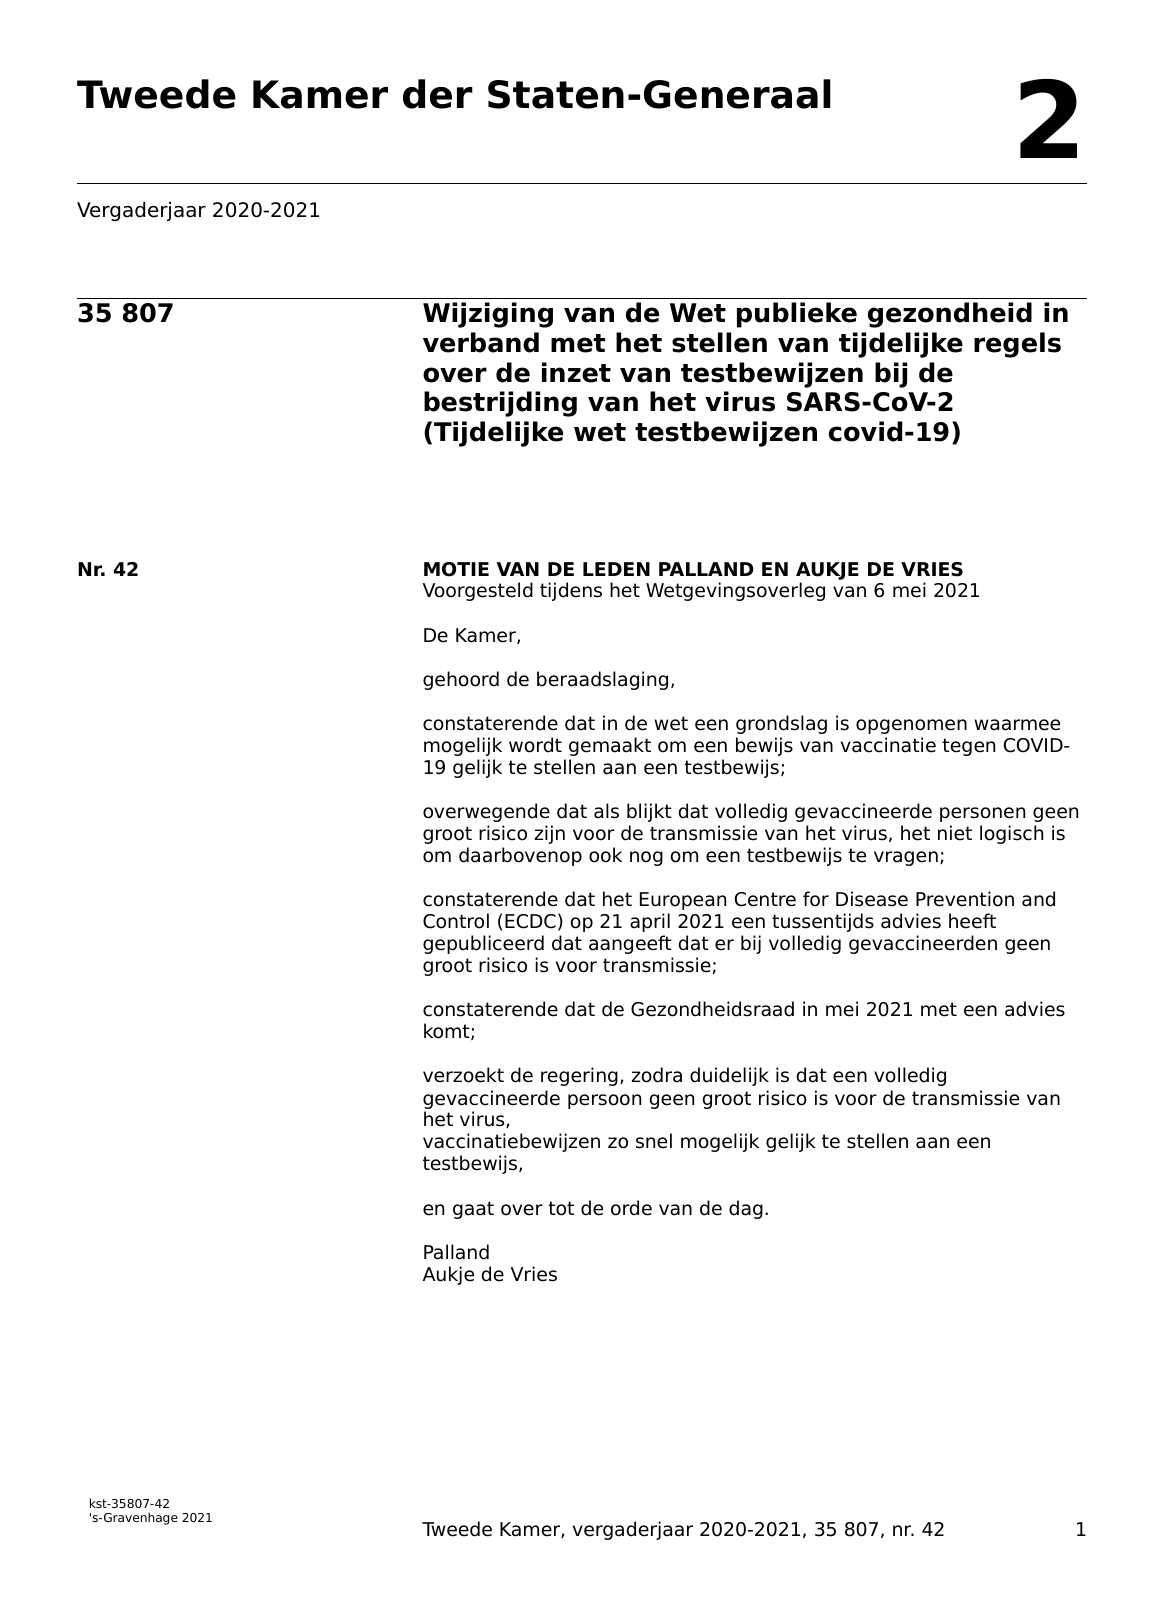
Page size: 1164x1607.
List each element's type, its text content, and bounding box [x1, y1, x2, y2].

text Aukje de Vries [422, 1264, 1087, 1286]
text De Kamer, [422, 624, 1087, 647]
table_header Tweede Kamer der Staten-Generaal [77, 59, 886, 183]
text overwegende dat als blijkt dat volledig gevaccineerde personen geen groot risico zijn voor de transmissie van het virus, het niet logisch is om daarbovenop ook nog om een testbewijs te vragen; [422, 801, 1087, 867]
text 's-Gravenhage 2021 [88, 1511, 323, 1525]
table_header 2 [886, 59, 1087, 183]
subtitle 35 807 Wijziging van de Wet publieke gezondheid in verband met het stellen van tijdelijke regels over de inzet van testbewijzen bij de bestrijding van het virus SARS-CoV-2 (Tijdelijke wet testbewijzen covid-19) [77, 299, 1087, 447]
text constaterende dat het European Centre for Disease Prevention and Control (ECDC) op 21 april 2021 een tussentijds advies heeft gepubliceerd dat aangeeft dat er bij volledig gevaccineerden geen groot risico is voor transmissie; [422, 889, 1087, 977]
text verzoekt de regering, zodra duidelijk is dat een volledig gevaccineerde persoon geen groot risico is voor de transmissie van het virus, [422, 1065, 1087, 1131]
text gehoord de beraadslaging, [422, 669, 1087, 691]
text vaccinatiebewijzen zo snel mogelijk gelijk te stellen aan een testbewijs, [422, 1131, 1087, 1175]
text Voorgesteld tijdens het Wetgevingsoverleg van 6 mei 2021 [422, 580, 1087, 602]
subtitle Nr. 42 MOTIE VAN DE LEDEN PALLAND EN AUKJE DE VRIES [77, 558, 1087, 580]
table_cell Vergaderjaar 2020-2021 [77, 184, 1087, 298]
text constaterende dat de Gezondheidsraad in mei 2021 met een advies komt; [422, 999, 1087, 1043]
text Palland [422, 1242, 1087, 1264]
text kst-35807-42 [88, 1497, 323, 1511]
text en gaat over tot de orde van de dag. [422, 1197, 1087, 1219]
text constaterende dat in de wet een grondslag is opgenomen waarmee mogelijk wordt gemaakt om een bewijs van vaccinatie tegen COVID-19 gelijk te stellen aan een testbewijs; [422, 713, 1087, 779]
